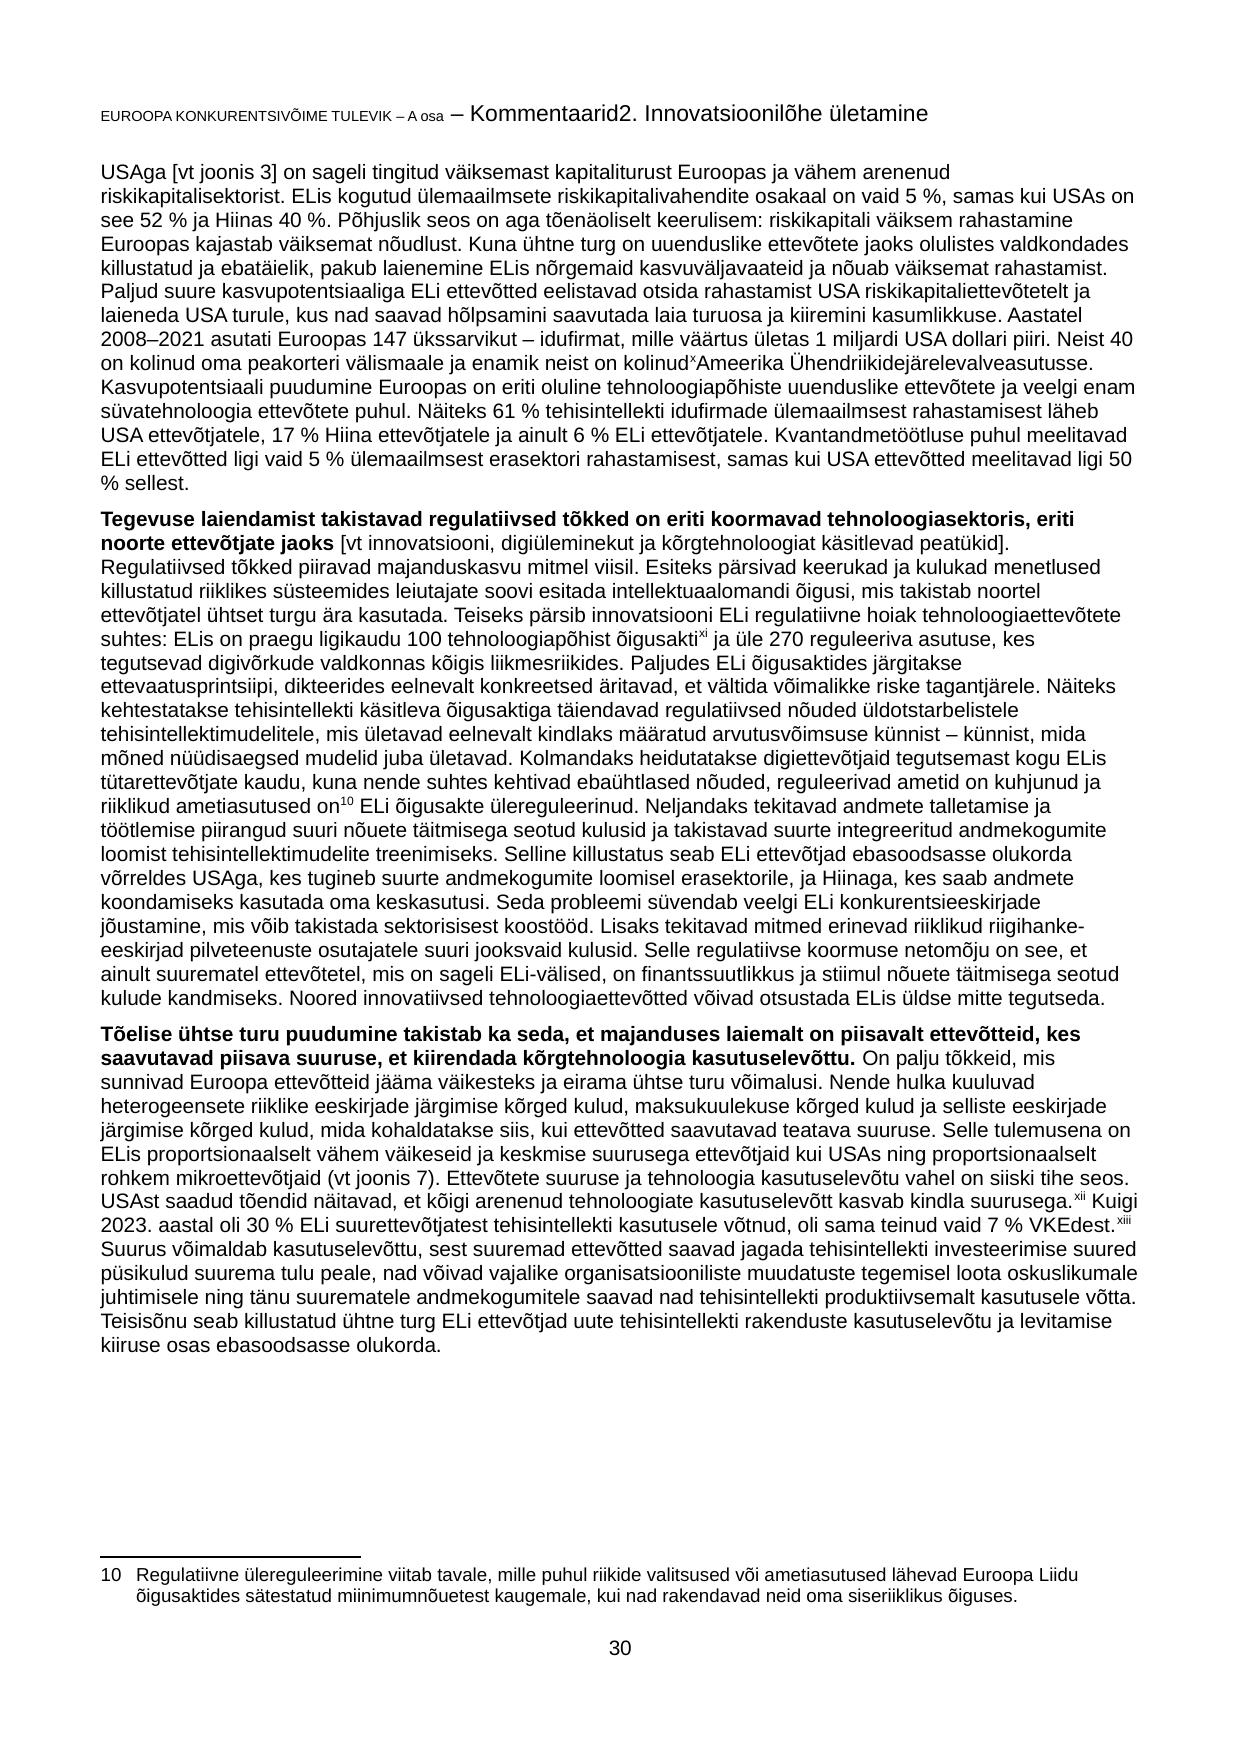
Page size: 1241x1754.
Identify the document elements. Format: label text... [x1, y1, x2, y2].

text Regulatiivne ülereguleerimine viitab tavale, mille puhul riikide valitsused või ametiasutused lähevad Euroopa Liidu õigusaktides sätestatud miinimumnõuetest kaugemale, kui nad rakendavad neid oma siseriiklikus õiguses. [100, 1563, 1140, 1606]
text Tõelise ühtse turu puudumine takistab ka seda, et majanduses laiemalt on piisavalt ettevõtteid, kes saavutavad piisava suuruse, et kiirendada kõrgtehnoloogia kasutuselevõttu. On palju tõkkeid, mis sunnivad Euroopa ettevõtteid jääma väikesteks ja eirama ühtse turu võimalusi. Nende hulka kuuluvad heterogeensete riiklike eeskirjade järgimise kõrged kulud, maksukuulekuse kõrged kulud ja selliste eeskirjade järgimise kõrged kulud, mida kohaldatakse siis, kui ettevõtted saavutavad teatava suuruse. Selle tulemusena on ELis proportsionaalselt vähem väikeseid ja keskmise suurusega ettevõtjaid kui USAs ning proportsionaalselt rohkem mikroettevõtjaid (vt joonis 7). Ettevõtete suuruse ja tehnoloogia kasutuselevõtu vahel on siiski tihe seos. USAst saadud tõendid näitavad, et kõigi arenenud tehnoloogiate kasutuselevõtt kasvab kindla suurusega. Kuigi 2023. aastal oli 30 % ELi suurettevõtjatest tehisintellekti kasutusele võtnud, oli sama teinud vaid 7 % VKEdest. Suurus võimaldab kasutuselevõttu, sest suuremad ettevõtted saavad jagada tehisintellekti investeerimise suured püsikulud suurema tulu peale, nad võivad vajalike organisatsiooniliste muudatuste tegemisel loota oskuslikumale juhtimisele ning tänu suurematele andmekogumitele saavad nad tehisintellekti produktiivsemalt kasutusele võtta. Teisisõnu seab killustatud ühtne turg ELi ettevõtjad uute tehisintellekti rakenduste kasutuselevõtu ja levitamise kiiruse osas ebasoodsasse olukorda. [100, 1022, 1140, 1357]
text Tegevuse laiendamist takistavad regulatiivsed tõkked on eriti koormavad tehnoloogiasektoris, eriti noorte ettevõtjate jaoks [vt innovatsiooni, digiüleminekut ja kõrgtehnoloogiat käsitlevad peatükid]. Regulatiivsed tõkked piiravad majanduskasvu mitmel viisil. Esiteks pärsivad keerukad ja kulukad menetlused killustatud riiklikes süsteemides leiutajate soovi esitada intellektuaalomandi õigusi, mis takistab noortel ettevõtjatel ühtset turgu ära kasutada. Teiseks pärsib innovatsiooni ELi regulatiivne hoiak tehnoloogiaettevõtete suhtes: ELis on praegu ligikaudu 100 tehnoloogiapõhist õigusakti ja üle 270 reguleeriva asutuse, kes tegutsevad digivõrkude valdkonnas kõigis liikmesriikides. Paljudes ELi õigusaktides järgitakse ettevaatusprintsiipi, dikteerides eelnevalt konkreetsed äritavad, et vältida võimalikke riske tagantjärele. Näiteks kehtestatakse tehisintellekti käsitleva õigusaktiga täiendavad regulatiivsed nõuded üldotstarbelistele tehisintellektimudelitele, mis ületavad eelnevalt kindlaks määratud arvutusvõimsuse künnist – künnist, mida mõned nüüdisaegsed mudelid juba ületavad. Kolmandaks heidutatakse digiettevõtjaid tegutsemast kogu ELis tütarettevõtjate kaudu, kuna nende suhtes kehtivad ebaühtlased nõuded, reguleerivad ametid on kuhjunud ja riiklikud ametiasutused on ELi õigusakte ülereguleerinud. Neljandaks tekitavad andmete talletamise ja töötlemise piirangud suuri nõuete täitmisega seotud kulusid ja takistavad suurte integreeritud andmekogumite loomist tehisintellektimudelite treenimiseks. Selline killustatus seab ELi ettevõtjad ebasoodsasse olukorda võrreldes USAga, kes tugineb suurte andmekogumite loomisel erasektorile, ja Hiinaga, kes saab andmete koondamiseks kasutada oma keskasutusi. Seda probleemi süvendab veelgi ELi konkurentsieeskirjade jõustamine, mis võib takistada sektorisisest koostööd. Lisaks tekitavad mitmed erinevad riiklikud riigihanke-eeskirjad pilveteenuste osutajatele suuri jooksvaid kulusid. Selle regulatiivse koormuse netomõju on see, et ainult suurematel ettevõtetel, mis on sageli ELi-välised, on finantssuutlikkus ja stiimul nõuete täitmisega seotud kulude kandmiseks. Noored innovatiivsed tehnoloogiaettevõtted võivad otsustada ELis üldse mitte tegutseda. [100, 507, 1140, 1010]
text USAga [vt joonis 3] on sageli tingitud väiksemast kapitaliturust Euroopas ja vähem arenenud riskikapitalisektorist. ELis kogutud ülemaailmsete riskikapitalivahendite osakaal on vaid 5 %, samas kui USAs on see 52 % ja Hiinas 40 %. Põhjuslik seos on aga tõenäoliselt keerulisem: riskikapitali väiksem rahastamine Euroopas kajastab väiksemat nõudlust. Kuna ühtne turg on uuenduslike ettevõtete jaoks olulistes valdkondades killustatud ja ebatäielik, pakub laienemine ELis nõrgemaid kasvuväljavaateid ja nõuab väiksemat rahastamist. Paljud suure kasvupotentsiaaliga ELi ettevõtted eelistavad otsida rahastamist USA riskikapitaliettevõtetelt ja laieneda USA turule, kus nad saavad hõlpsamini saavutada laia turuosa ja kiiremini kasumlikkuse. Aastatel 2008–2021 asutati Euroopas 147 ükssarvikut – idufirmat, mille väärtus ületas 1 miljardi USA dollari piiri. Neist 40 on kolinud oma peakorteri välismaale ja enamik neist on kolinudAmeerika Ühendriikidejärelevalveasutusse. Kasvupotentsiaali puudumine Euroopas on eriti oluline tehnoloogiapõhiste uuenduslike ettevõtete ja veelgi enam süvatehnoloogia ettevõtete puhul. Näiteks 61 % tehisintellekti idufirmade ülemaailmsest rahastamisest läheb USA ettevõtjatele, 17 % Hiina ettevõtjatele ja ainult 6 % ELi ettevõtjatele. Kvantandmetöötluse puhul meelitavad ELi ettevõtted ligi vaid 5 % ülemaailmsest erasektori rahastamisest, samas kui USA ettevõtted meelitavad ligi 50 % sellest. [100, 159, 1140, 495]
